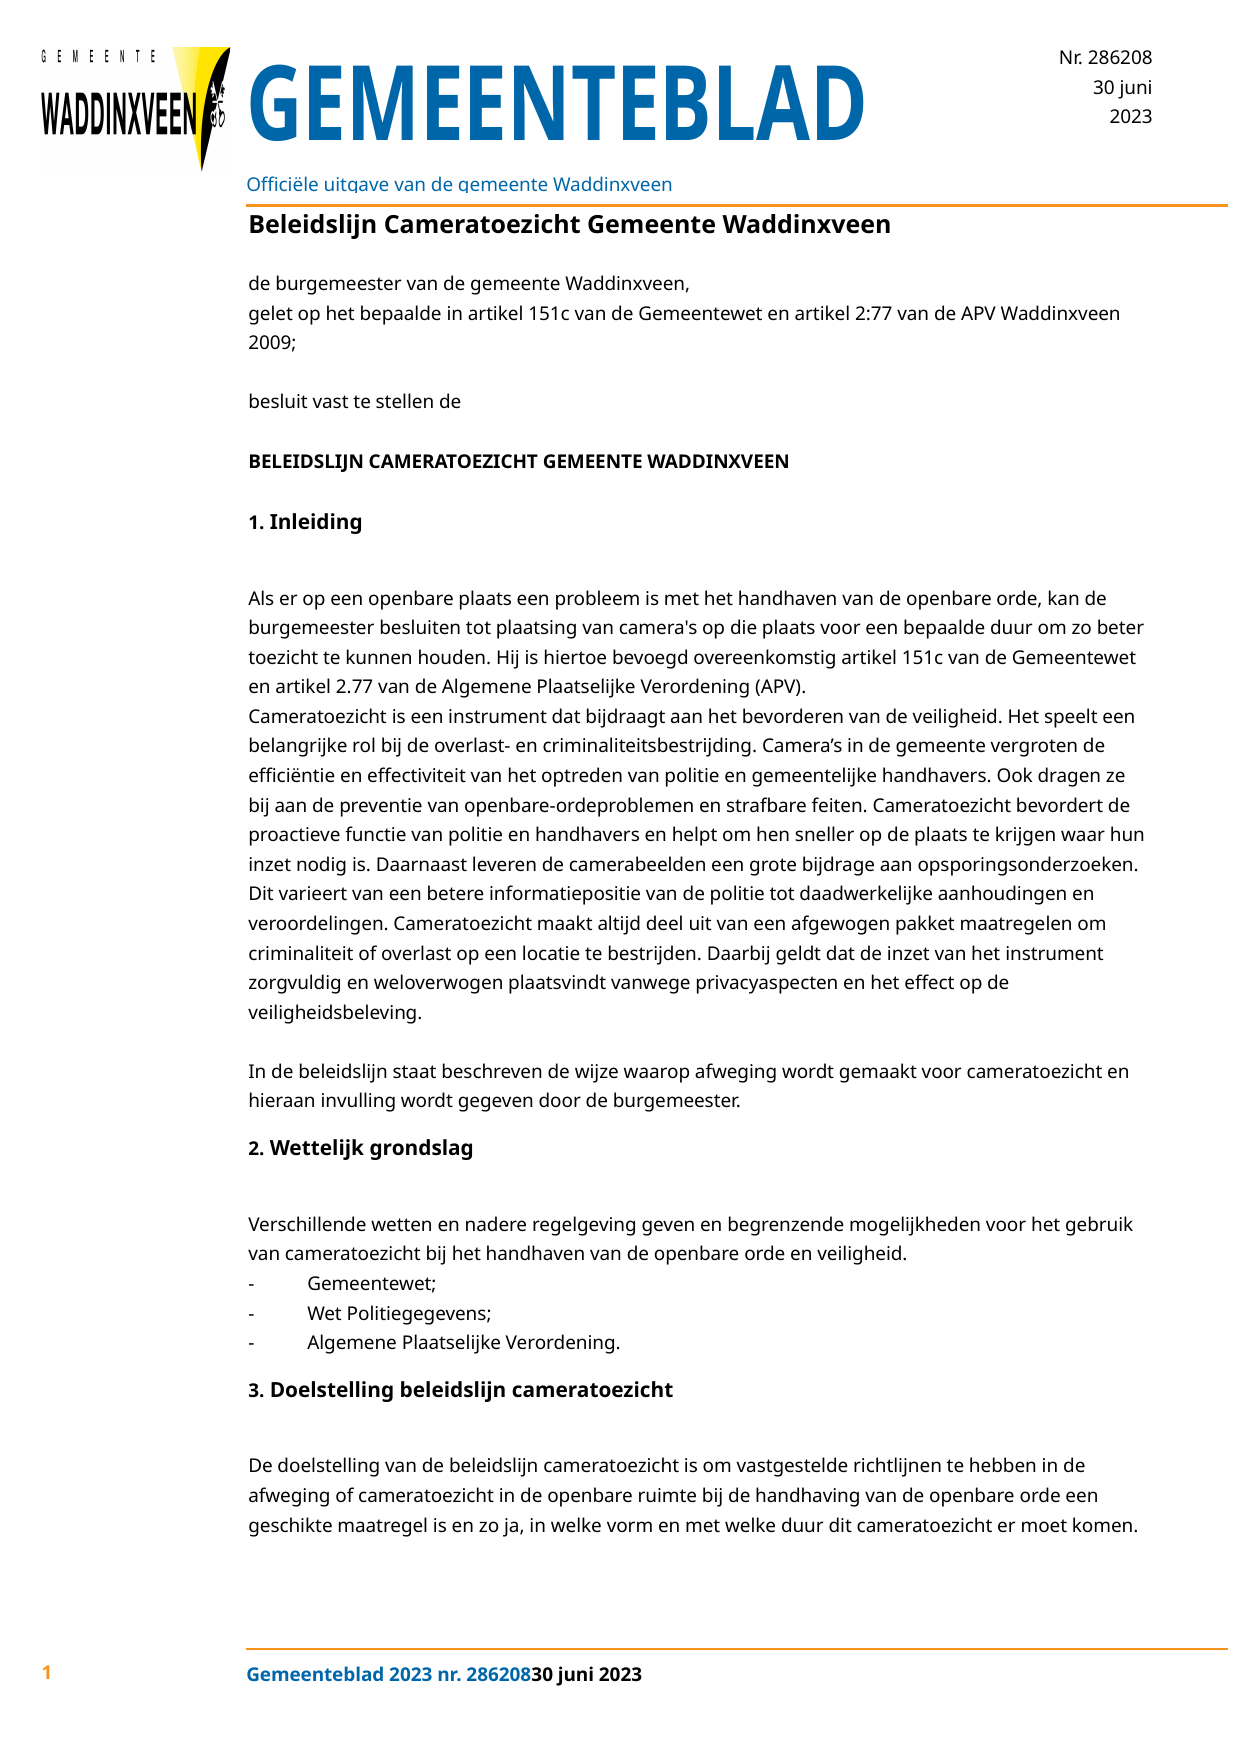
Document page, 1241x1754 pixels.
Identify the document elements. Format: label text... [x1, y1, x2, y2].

text In de beleidslijn staat beschreven de wijze waarop afweging wordt gemaakt voor cameratoezicht en hieraan invulling wordt gegeven door de burgemeester. [248, 1058, 1152, 1113]
text 2. Wettelijk grondslag [248, 1133, 1152, 1162]
text Beleidslijn Cameratoezicht Gemeente Waddinxveen [248, 207, 1152, 241]
list Gemeentewet; [248, 1270, 1152, 1296]
text besluit vast te stellen de [248, 389, 1152, 414]
text de burgemeester van de gemeente Waddinxveen, [248, 270, 1152, 296]
text BELEIDSLIJN CAMERATOEZICHT GEMEENTE WADDINXVEEN [248, 448, 1152, 473]
list Algemene Plaatselijke Verordening. [248, 1329, 1152, 1355]
text Cameratoezicht is een instrument dat bijdraagt aan het bevorderen van de veiligheid. Het speelt een belangrijke rol bij de overlast- en criminaliteitsbestrijding. Camera’s in de gemeente vergroten de [248, 703, 1152, 758]
picture [41, 47, 231, 172]
text efficiëntie en effectiviteit van het optreden van politie en gemeentelijke handhavers. Ook dragen ze bij aan de preventie van openbare-ordeproblemen en strafbare feiten. Cameratoezicht bevordert de proactieve functie van politie en handhavers en helpt om hen sneller op de plaats te krijgen waar hun inzet nodig is. Daarnaast leveren de camerabeelden een grote bijdrage aan opsporingsonderzoeken. Dit varieert van een betere informatiepositie van de politie tot daadwerkelijke aanhoudingen en veroordelingen. Cameratoezicht maakt altijd deel uit van een afgewogen pakket maatregelen om criminaliteit of overlast op een locatie te bestrijden. Daarbij geldt dat de inzet van het instrument zorgvuldig en weloverwogen plaatsvindt vanwege privacyaspecten en het effect op de veiligheidsbeleving. [248, 762, 1152, 1024]
text De doelstelling van de beleidslijn cameratoezicht is om vastgestelde richtlijnen te hebben in de afweging of cameratoezicht in de openbare ruimte bij de handhaving van de openbare orde een geschikte maatregel is en zo ja, in welke vorm en met welke duur dit cameratoezicht er moet komen. [248, 1453, 1152, 1537]
text gelet op het bepaalde in artikel 151c van de Gemeentewet en artikel 2:77 van de APV Waddinxveen 2009; [248, 300, 1152, 355]
text Als er op een openbare plaats een probleem is met het handhaven van de openbare orde, kan de burgemeester besluiten tot plaatsing van camera's op die plaats voor een bepaalde duur om zo beter toezicht te kunnen houden. Hij is hiertoe bevoegd overeenkomstig artikel 151c van de Gemeentewet en artikel 2.77 van de Algemene Plaatselijke Verordening (APV). [248, 585, 1152, 699]
list Wet Politiegegevens; [248, 1300, 1152, 1325]
text 1. Inleiding [248, 507, 1152, 535]
text 3. Doelstelling beleidslijn cameratoezicht [248, 1375, 1152, 1403]
text Verschillende wetten en nadere regelgeving geven en begrenzende mogelijkheden voor het gebruik van cameratoezicht bij het handhaven van de openbare orde en veiligheid. [248, 1211, 1152, 1266]
